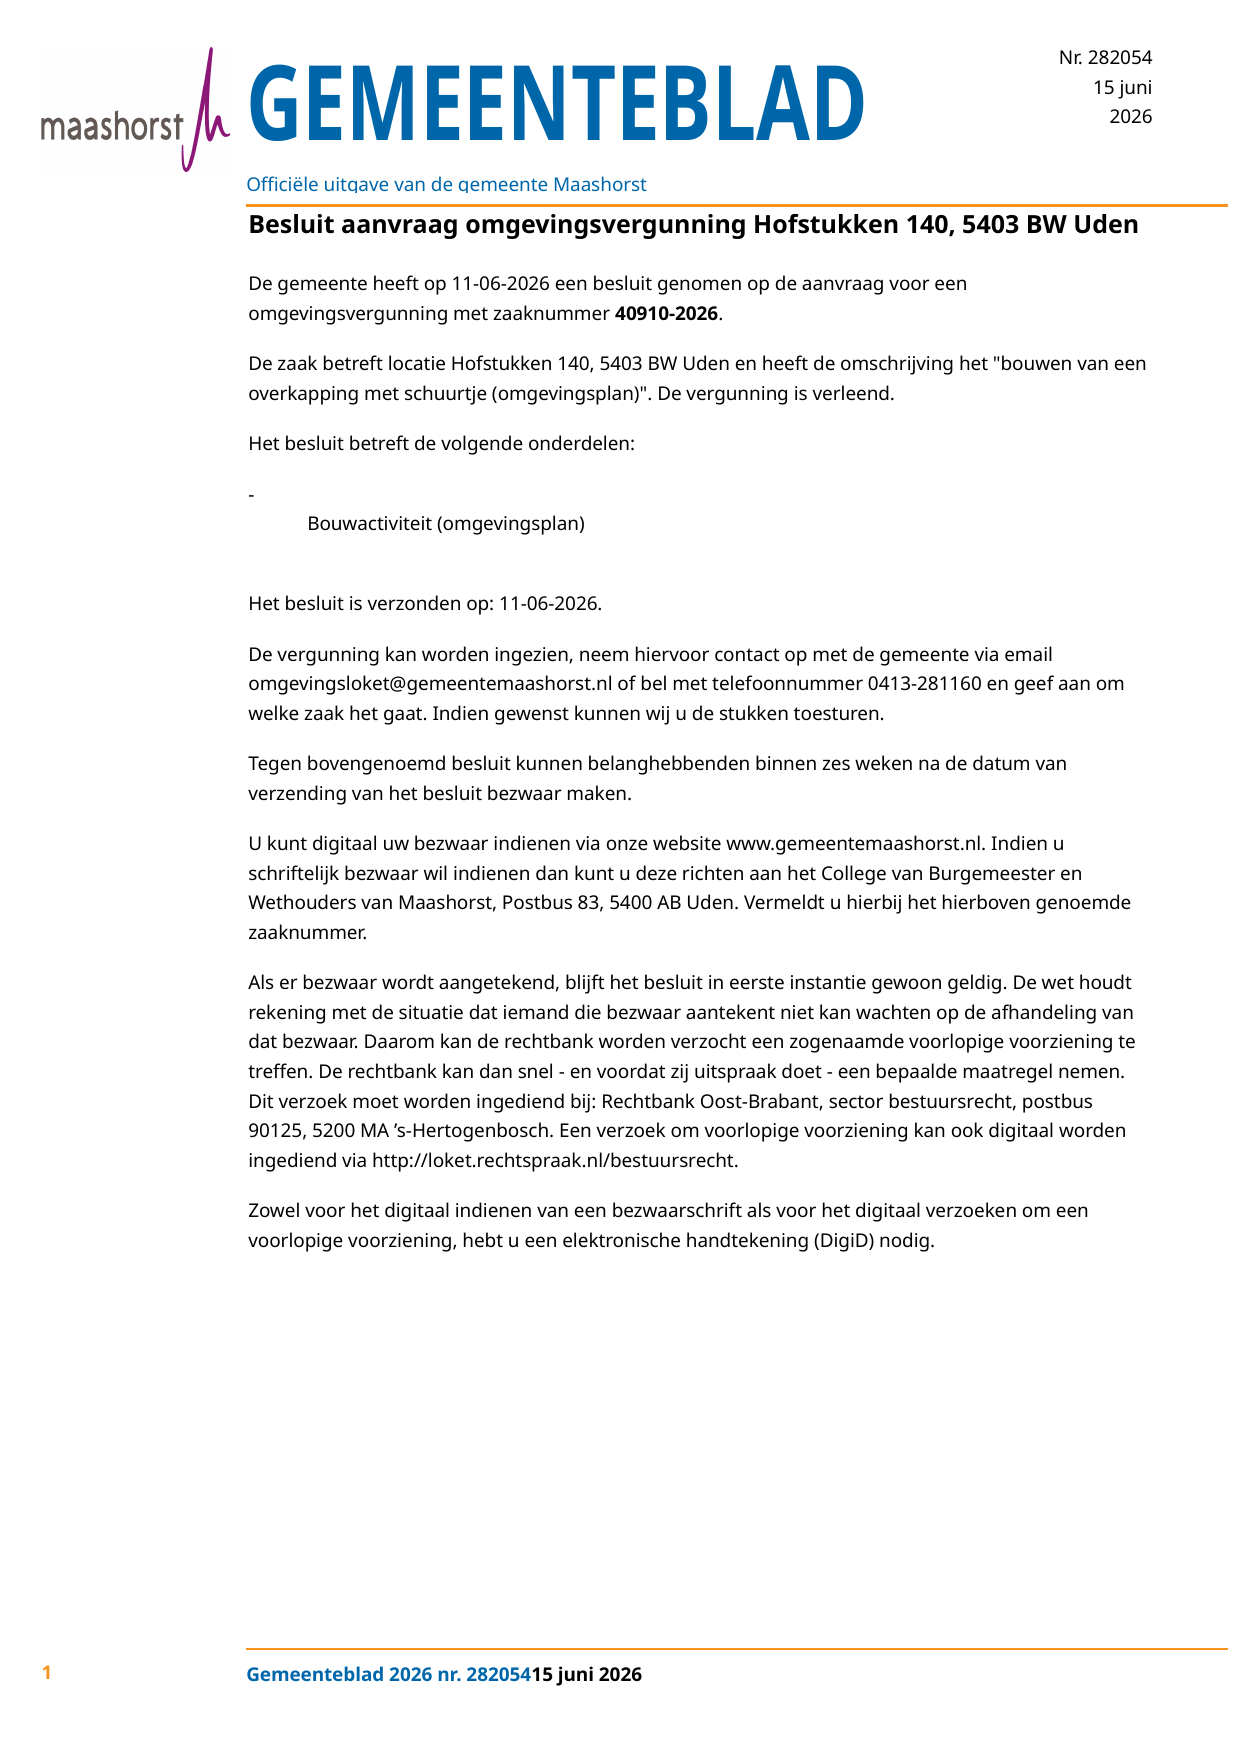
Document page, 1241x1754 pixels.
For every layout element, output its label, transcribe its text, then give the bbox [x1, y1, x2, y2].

text Besluit aanvraag omgevingsvergunning Hofstukken 140, 5403 BW Uden [248, 207, 1152, 241]
text De vergunning kan worden ingezien, neem hiervoor contact op met de gemeente via email omgevingsloket@gemeentemaashorst.nl of bel met telefoonnummer 0413-281160 en geef aan om welke zaak het gaat. Indien gewenst kunnen wij u de stukken toesturen. [248, 641, 1152, 726]
text De gemeente heeft op 11-06-2026 een besluit genomen op de aanvraag voor een omgevingsvergunning met zaaknummer 40910-2026. [248, 270, 1152, 326]
text Zowel voor het digitaal indienen van een bezwaarschrift als voor het digitaal verzoeken om een voorlopige voorziening, hebt u een elektronische handtekening (DigiD) nodig. [248, 1197, 1152, 1253]
text U kunt digitaal uw bezwaar indienen via onze website www.gemeentemaashorst.nl. Indien u schriftelijk bezwaar wil indienen dan kunt u deze richten aan het College van Burgemeester en Wethouders van Maashorst, Postbus 83, 5400 AB Uden. Vermeldt u hierbij het hierboven genoemde zaaknummer. [248, 830, 1152, 945]
text De zaak betreft locatie Hofstukken 140, 5403 BW Uden en heeft de omschrijving het "bouwen van een overkapping met schuurtje (omgevingsplan)". De vergunning is verleend. [248, 350, 1152, 406]
list Bouwactiviteit (omgevingsplan) [248, 510, 1152, 536]
text Tegen bovengenoemd besluit kunnen belanghebbenden binnen zes weken na de datum van verzending van het besluit bezwaar maken. [248, 750, 1152, 806]
text Het besluit is verzonden op: 11-06-2026. [248, 590, 1152, 616]
text Het besluit betreft de volgende onderdelen: [248, 430, 1152, 456]
picture [41, 47, 231, 172]
text Als er bezwaar wordt aangetekend, blijft het besluit in eerste instantie gewoon geldig. De wet houdt rekening met de situatie dat iemand die bezwaar aantekent niet kan wachten op de afhandeling van dat bezwaar. Daarom kan de rechtbank worden verzocht een zogenaamde voorlopige voorziening te treffen. De rechtbank kan dan snel - en voordat zij uitspraak doet - een bepaalde maatregel nemen. Dit verzoek moet worden ingediend bij: Rechtbank Oost-Brabant, sector bestuursrecht, postbus 90125, 5200 MA ’s-Hertogenbosch. Een verzoek om voorlopige voorziening kan ook digitaal worden ingediend via http://loket.rechtspraak.nl/bestuursrecht. [248, 969, 1152, 1173]
